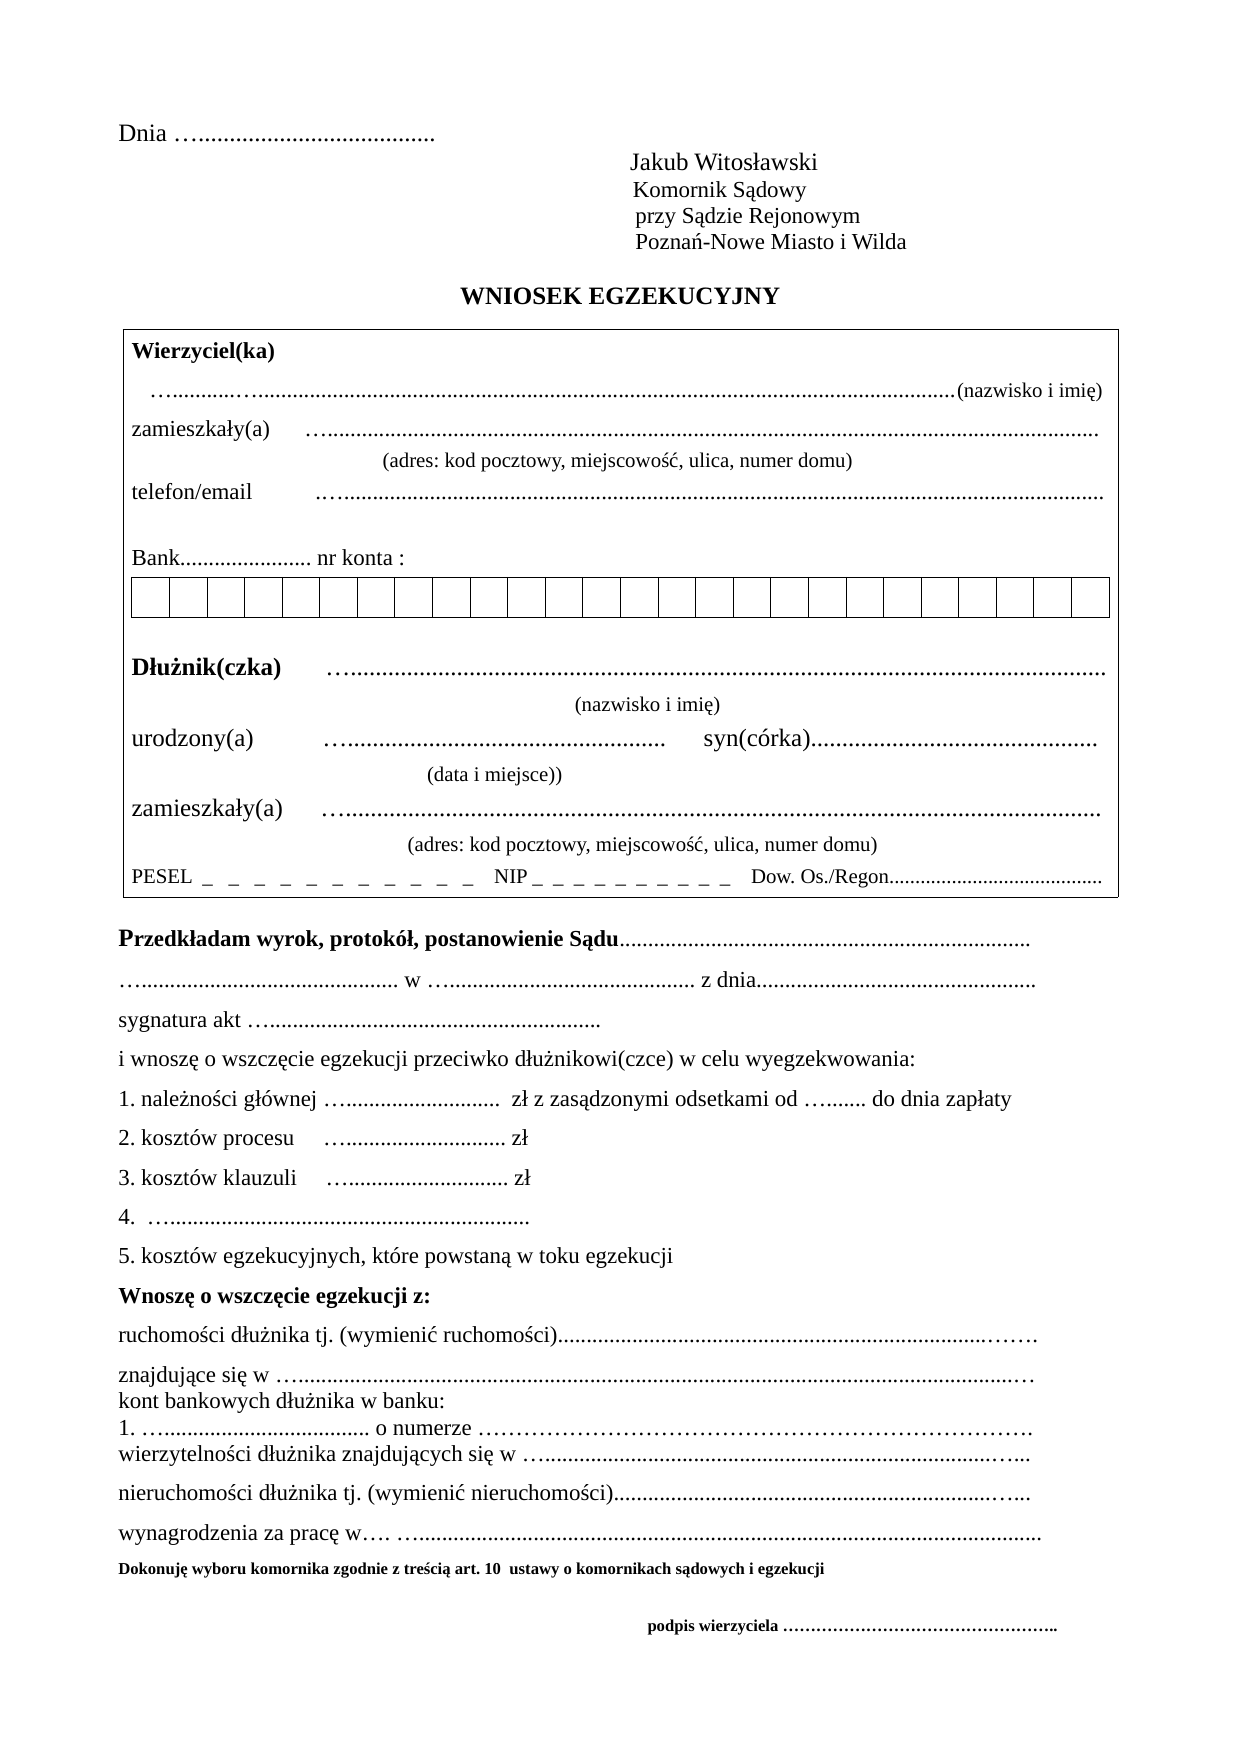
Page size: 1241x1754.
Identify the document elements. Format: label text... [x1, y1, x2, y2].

table_header [884, 578, 921, 617]
table_header [132, 578, 169, 617]
text (data i miejsce)) [131, 758, 1109, 787]
text Przedkładam wyrok, protokół, postanowienie Sądu........................................................................ [118, 310, 1122, 952]
text PESEL _ _ _ _ _ _ _ _ _ _ _ NIP _ _ _ _ _ _ _ _ _ _ Dow. Os./Regon......................................... [131, 864, 1109, 888]
text (nazwisko i imię) [131, 688, 1109, 716]
text …...........…..........................................................................................................................(nazwisko i imię) [131, 376, 1109, 403]
text Dokonuję wyboru komornika zgodnie z treścią art. 10 ustawy o komornikach sądowych i egzekucji [118, 1558, 1122, 1578]
table_header [696, 578, 733, 617]
table_header [734, 578, 770, 617]
table_header [621, 578, 658, 617]
text i wnoszę o wszczęcie egzekucji przeciwko dłużnikowi(czce) w celu wyegzekwowania: [118, 1045, 1122, 1071]
text znajdujące się w ….............................................................................................................................… [118, 1361, 1122, 1387]
text Wierzyciel(ka) [131, 337, 1109, 364]
text Dłużnik(czka) …......................................................................................................................... [131, 652, 1109, 681]
table_header [170, 578, 207, 617]
text kont bankowych dłużnika w banku: [118, 1387, 1122, 1414]
table_header [245, 578, 282, 617]
text Komornik Sądowy [118, 176, 1122, 202]
text zamieszkały(a) …......................................................................................................................... [131, 793, 1109, 822]
text (adres: kod pocztowy, miejscowość, ulica, numer domu) [131, 828, 1109, 857]
text WNIOSEK EGZEKUCYJNY [118, 281, 1122, 310]
text wynagrodzenia za pracę w…. …............................................................................................................. [118, 1519, 1122, 1545]
text nieruchomości dłużnika tj. (wymienić nieruchomości)..................................................................…... [118, 1479, 1122, 1506]
table_header [771, 578, 808, 617]
table_header [320, 578, 357, 617]
text 4. …............................................................... [118, 1203, 1122, 1229]
text 2. kosztów procesu …............................ zł [118, 1124, 1122, 1150]
text podpis wierzyciela ………………………………………….. [118, 1616, 1122, 1635]
table_header [847, 578, 883, 617]
table_header [433, 578, 470, 617]
table_header [395, 578, 432, 617]
table_header [809, 578, 846, 617]
table_header [583, 578, 620, 617]
table_header [546, 578, 582, 617]
table_header [283, 578, 319, 617]
text sygnatura akt ….......................................................... [118, 1006, 1122, 1032]
text Dnia …...................................... [118, 118, 1122, 147]
text przy Sądzie Rejonowym [118, 202, 1122, 228]
text (adres: kod pocztowy, miejscowość, ulica, numer domu) [131, 448, 1109, 472]
text urodzony(a) …................................................... syn(córka).............................................. [131, 723, 1109, 752]
text 1. należności głównej …........................... zł z zasądzonymi odsetkami od …....... do dnia zapłaty [118, 1084, 1122, 1111]
text 1. ….................................... o numerze ………………………………………………………………. [118, 1414, 1122, 1440]
table_header [471, 578, 507, 617]
table_header [208, 578, 244, 617]
text wierzytelności dłużnika znajdujących się w …..............................................................................…... [118, 1440, 1122, 1466]
table_header [959, 578, 996, 617]
text zamieszkały(a) …....................................................................................................................................... [131, 415, 1109, 441]
text Jakub Witosławski [118, 147, 1122, 176]
text telefon/email .…..................................................................................................................................... [131, 478, 1109, 505]
table_header [1072, 578, 1109, 617]
table_header [358, 578, 394, 617]
table_header [1034, 578, 1071, 617]
table_header [922, 578, 958, 617]
text 3. kosztów klauzuli …............................ zł [118, 1163, 1122, 1190]
text 5. kosztów egzekucyjnych, które powstaną w toku egzekucji Wnoszę o wszczęcie egzekucji z: ruchomości dłużnika tj. (wymienić ruchomości)...........................................................................……. [118, 1242, 1122, 1348]
text Poznań-Nowe Miasto i Wilda [118, 228, 1122, 255]
text …............................................. w …........................................... z dnia................................................. [118, 966, 1122, 992]
table_header [997, 578, 1033, 617]
table_header [659, 578, 695, 617]
table_header [508, 578, 545, 617]
text Bank....................... nr konta : [131, 544, 1109, 570]
